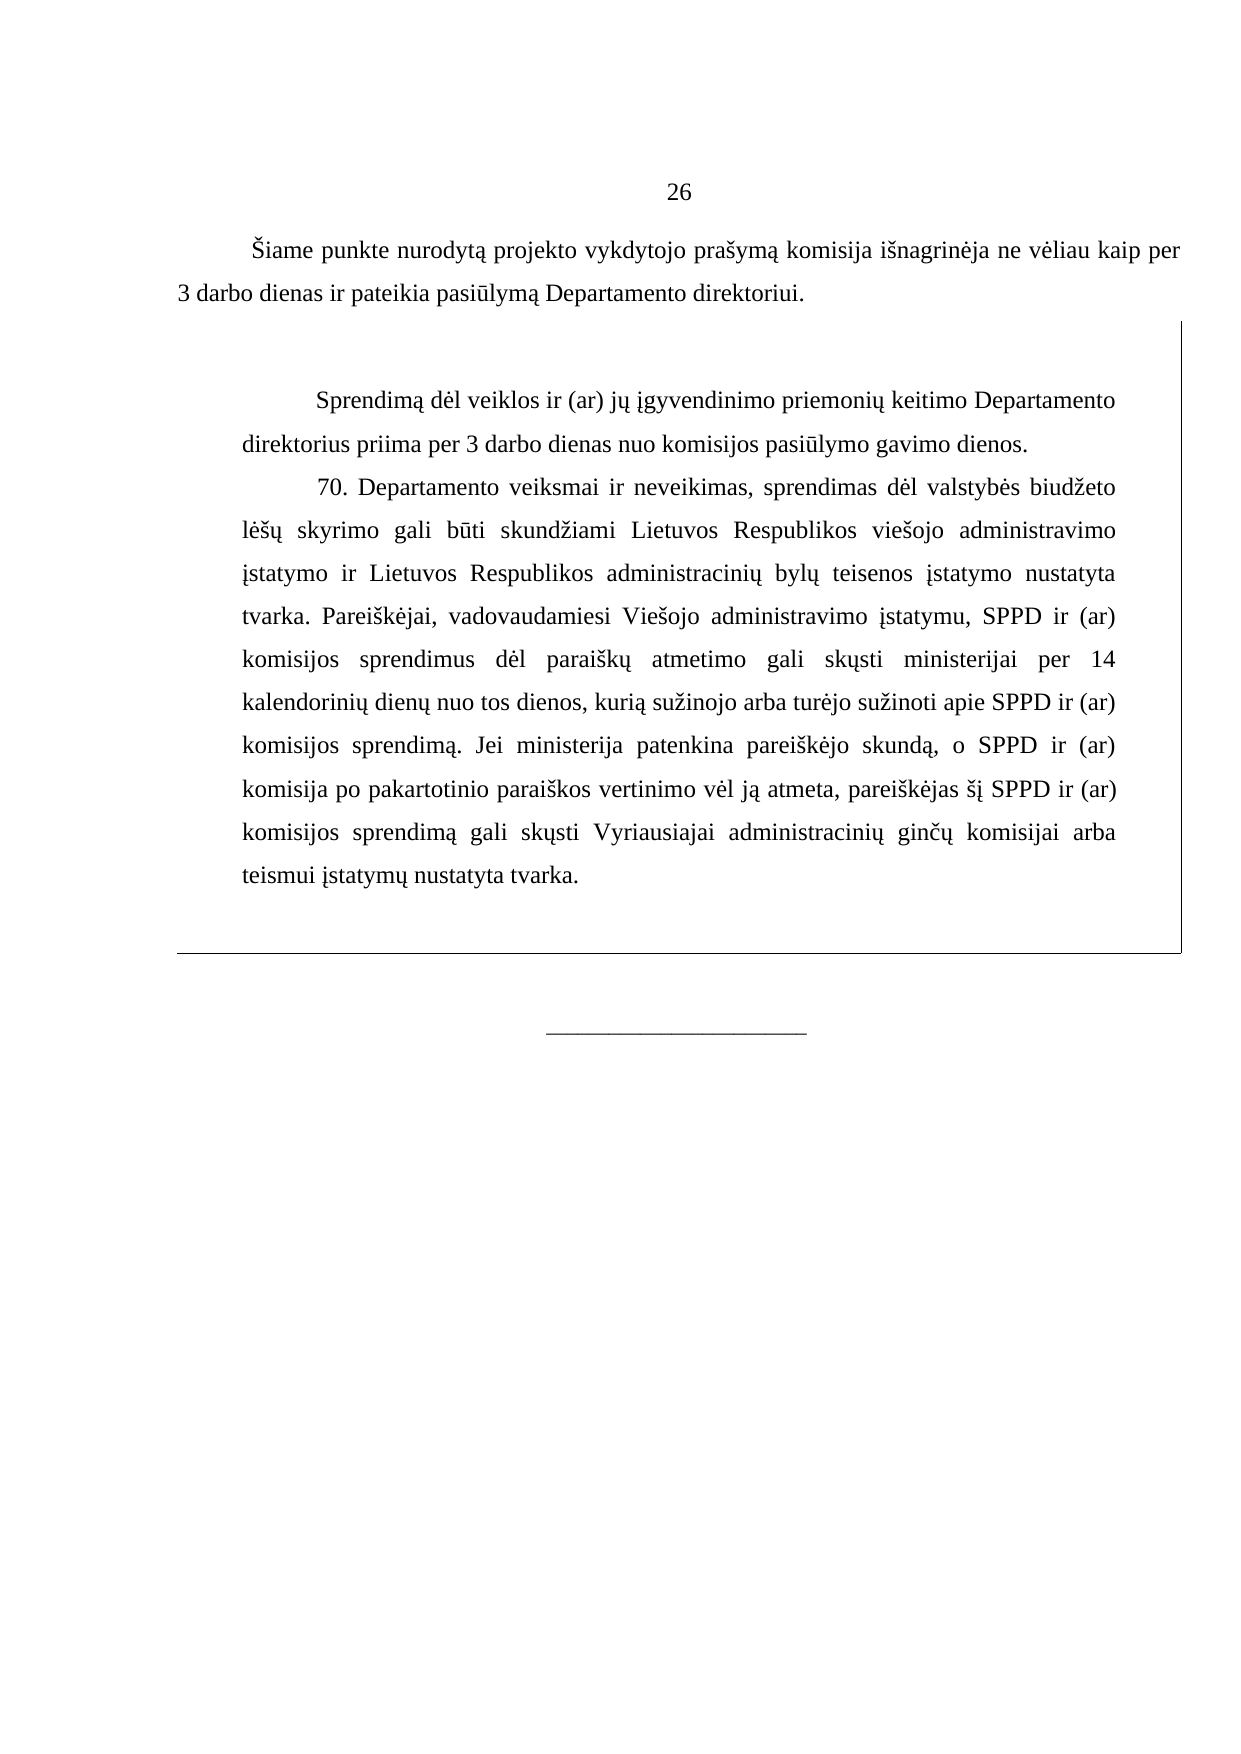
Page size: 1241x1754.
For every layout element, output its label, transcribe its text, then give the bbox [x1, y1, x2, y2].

text 70. Departamento veiksmai ir neveikimas, sprendimas dėl valstybės biudžeto lėšų skyrimo gali būti skundžiami Lietuvos Respublikos viešojo administravimo įstatymo ir Lietuvos Respublikos administracinių bylų teisenos įstatymo nustatyta tvarka. Pareiškėjai, vadovaudamiesi Viešojo administravimo įstatymu, SPPD ir (ar) komisijos sprendimus dėl paraiškų atmetimo gali skųsti ministerijai per 14 kalendorinių dienų nuo tos dienos, kurią sužinojo arba turėjo sužinoti apie SPPD ir (ar) komisijos sprendimą. Jei ministerija patenkina pareiškėjo skundą, o SPPD ir (ar) komisija po pakartotinio paraiškos vertinimo vėl ją atmeta, pareiškėjas šį SPPD ir (ar) komisijos sprendimą gali skųsti Vyriausiajai administracinių ginčų komisijai arba teismui įstatymų nustatyta tvarka. [177, 407, 1181, 953]
text _________________________ [177, 1011, 1181, 1037]
text Sprendimą dėl veiklos ir (ar) jų įgyvendinimo priemonių keitimo Departamento direktorius priima per 3 darbo dienas nuo komisijos pasiūlymo gavimo dienos. [177, 321, 1181, 407]
text Šiame punkte nurodytą projekto vykdytojo prašymą komisija išnagrinėja ne vėliau kaip per 3 darbo dienas ir pateikia pasiūlymą Departamento direktoriui. [177, 235, 1181, 307]
